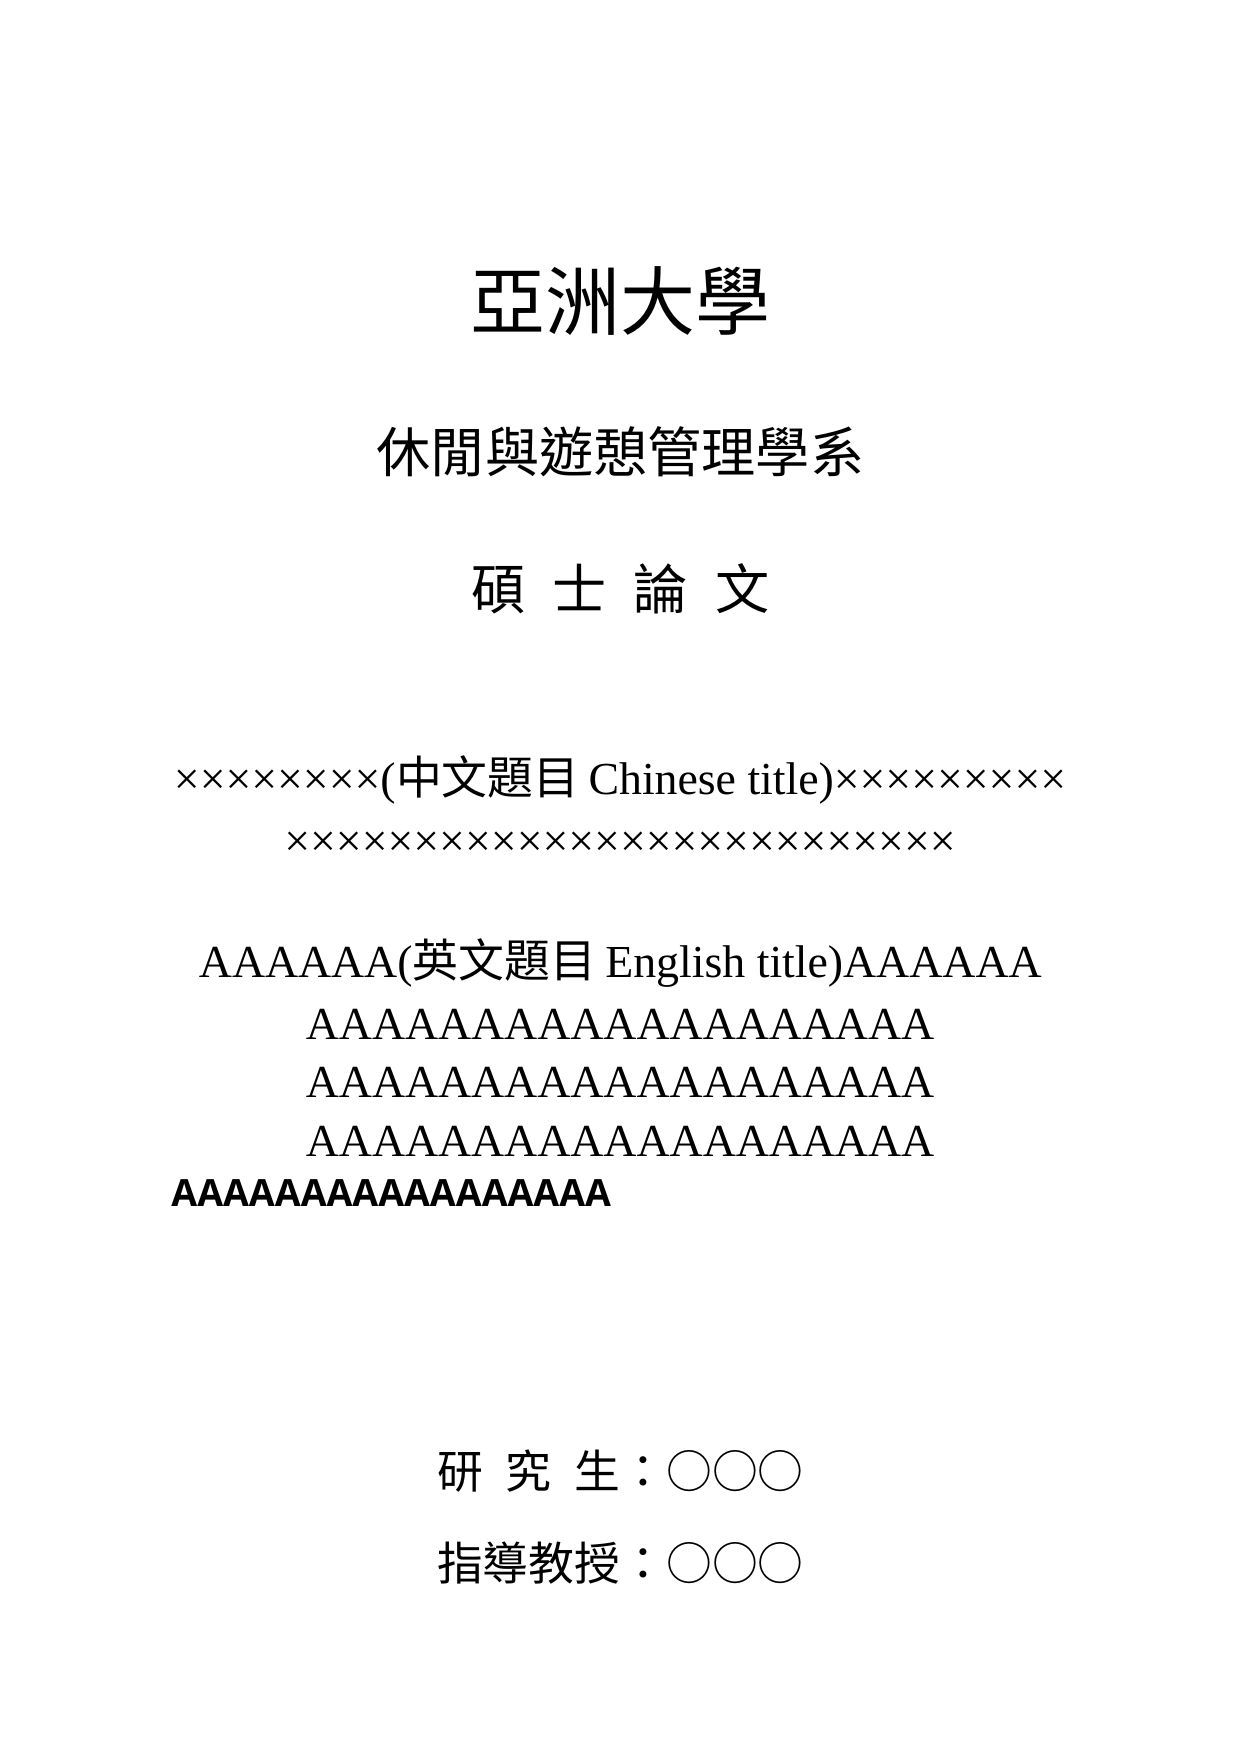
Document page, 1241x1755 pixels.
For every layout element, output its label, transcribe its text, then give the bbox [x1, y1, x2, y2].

text 研 究 生：○○○ [171, 1436, 1069, 1502]
text ××××××××(中文題目Chinese title)××××××××× [171, 742, 1069, 808]
text 指導教授：○○○ [171, 1527, 1069, 1593]
text AAAAAAAAAAAAAAAAAAA [171, 1049, 1069, 1108]
text AAAAAAAAAAAAAAAAAAA [171, 1108, 1069, 1166]
text 碩 士 論 文 [171, 546, 1069, 625]
text AAAAAA(英文題目English title)AAAAAA [171, 924, 1069, 991]
subtitle AAAAAAAAAAAAAAAAA [171, 1166, 1069, 1217]
text 休閒與遊憩管理學系 [171, 410, 1069, 488]
text ×××××××××××××××××××××××××× [171, 808, 1069, 866]
text 亞洲大學 [171, 243, 1069, 351]
text AAAAAAAAAAAAAAAAAAA [171, 991, 1069, 1049]
